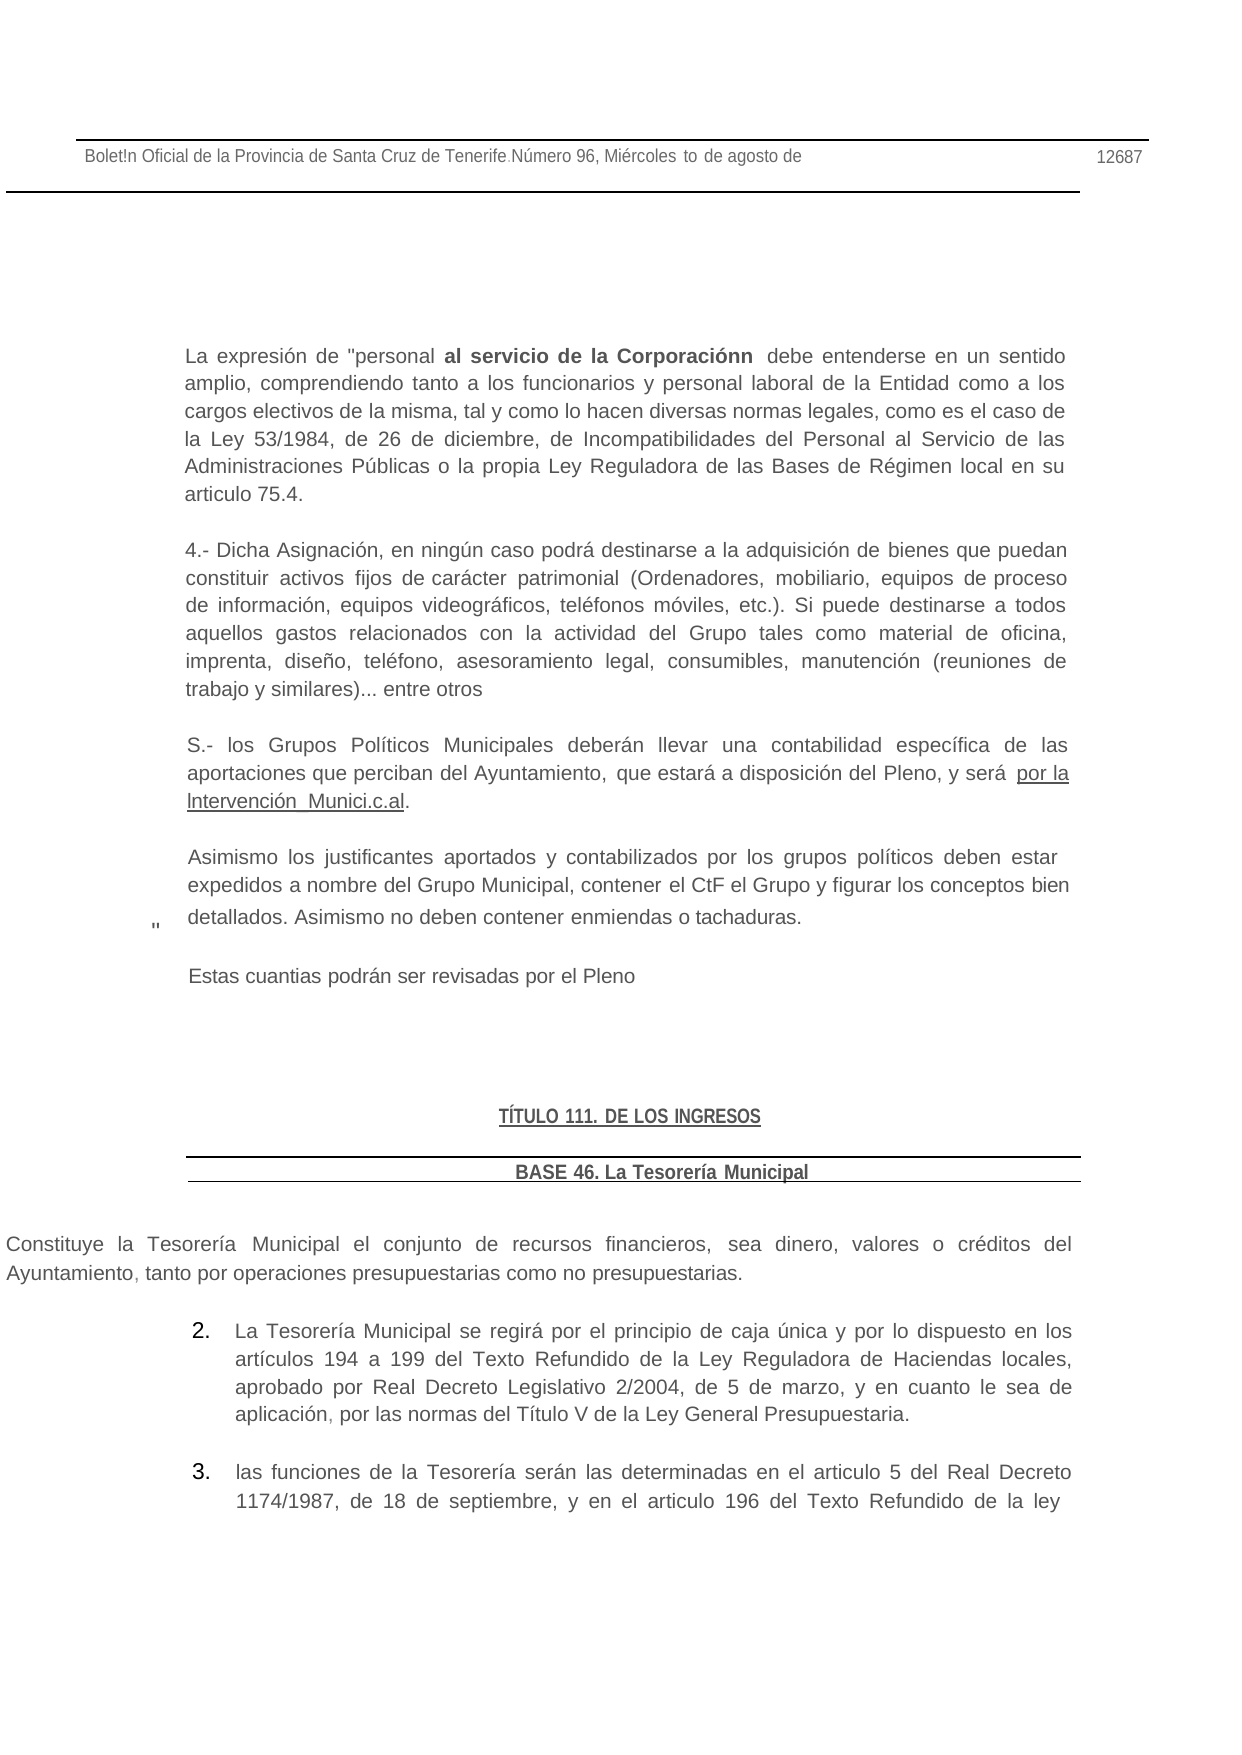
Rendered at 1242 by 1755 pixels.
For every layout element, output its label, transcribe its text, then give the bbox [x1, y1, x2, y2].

text BASE 46. La Tesorería Municipal [40, 1160, 1229, 1184]
text La expresión de "personal al servicio de la Corporaciónn debe entenderse en un sentido amplio, comprendiendo tanto a los funcionarios y personal laboral de la Entidad como a los cargos electivos de la misma, tal y como lo hacen diversas normas legales, como es el caso de la Ley 53/1984, de 26 de diciembre, de Incompatibilidades del Personal al Servicio de las Administraciones Públicas o la propia Ley Reguladora de las Bases de Régimen local en su articulo 75.4. [184, 343, 1066, 506]
text TÍTULO 111. DE LOS INGRESOS [31, 1104, 1229, 1128]
text " detallados. Asimismo no deben contener enmiendas o tachaduras. [151, 901, 1229, 945]
list Constituye la Tesorería Municipal el conjunto de recursos financieros, sea dinero, valores o créditos del Ayuntamiento, tanto por operaciones presupuestarias como no presupuestarias. [0, 1230, 1072, 1285]
list las funciones de la Tesorería serán las determinadas en el articulo 5 del Real Decreto 1174/1987, de 18 de septiembre, y en el articulo 196 del Texto Refundido de la ley [192, 1458, 1073, 1513]
text S.- los Grupos Políticos Municipales deberán llevar una contabilidad específica de las aportaciones que perciban del Ayuntamiento, que estará a disposición del Pleno, y será por la lntervención_Munici.c.al. [187, 733, 1069, 813]
text 4.- Dicha Asignación, en ningún caso podrá destinarse a la adquisición de bienes que puedan constituir activos fijos de carácter patrimonial (Ordenadores, mobiliario, equipos de proceso de información, equipos videográficos, teléfonos móviles, etc.). Si puede destinarse a todos aquellos gastos relacionados con la actividad del Grupo tales como material de oficina, imprenta, diseño, teléfono, asesoramiento legal, consumibles, manutención (reuniones de trabajo y similares)... entre otros [185, 538, 1067, 700]
text Asimismo los justificantes aportados y contabilizados por los grupos políticos deben estar expedidos a nombre del Grupo Municipal, contener el CtF el Grupo y figurar los conceptos bien [187, 845, 1116, 896]
list La Tesorería Municipal se regirá por el principio de caja única y por lo dispuesto en los artículos 194 a 199 del Texto Refundido de la Ley Reguladora de Haciendas locales, aprobado por Real Decreto Legislativo 2/2004, de 5 de marzo, y en cuanto le sea de aplicación, por las normas del Título V de la Ley General Presupuestaria. [192, 1317, 1073, 1426]
text Estas cuantias podrán ser revisadas por el Pleno [188, 963, 1229, 987]
